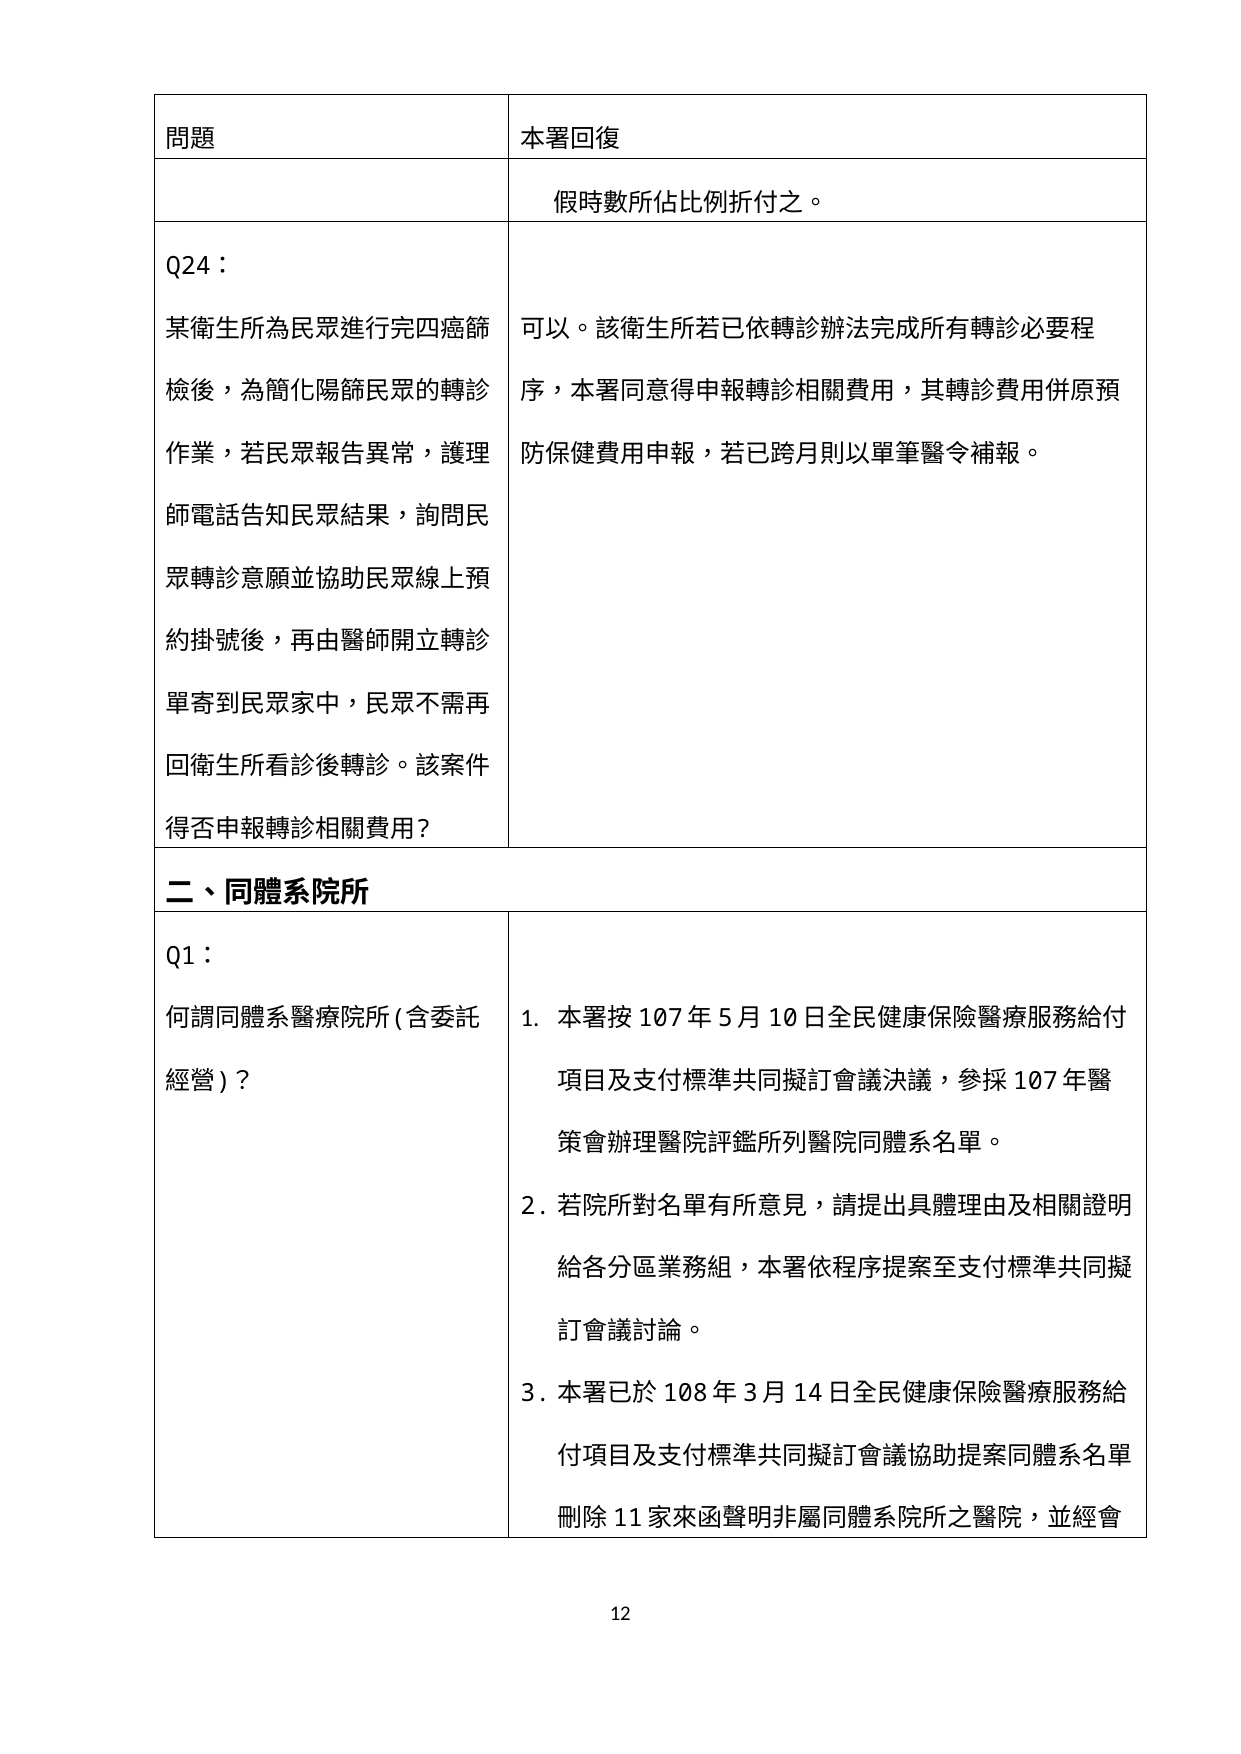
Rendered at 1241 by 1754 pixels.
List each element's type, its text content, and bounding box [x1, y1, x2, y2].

table_cell Q1： 何謂同體系醫療院所(含委託經營)？ [155, 912, 508, 1537]
table_cell [155, 159, 508, 221]
table_cell Q24： 某衛生所為民眾進行完四癌篩檢後，為簡化陽篩民眾的轉診作業，若民眾報告異常，護理師電話告知民眾結果，詢問民眾轉診意願並協助民眾線上預約掛號後，再由醫師開立轉診單寄到民眾家中，民眾不需再回衛生所看診後轉診。該案件得否申報轉診相關費用? [155, 222, 508, 847]
table_cell 可以。該衛生所若已依轉診辦法完成所有轉診必要程序，本署同意得申報轉診相關費用，其轉診費用併原預防保健費用申報，若已跨月則以單筆醫令補報。 [509, 222, 1146, 847]
table_cell 本署按107年5月10日全民健康保險醫療服務給付項目及支付標準共同擬訂會議決議，參採107年醫策會辦理醫院評鑑所列醫院同體系名單。 若院所對名單有所意見，請提出具體理由及相關證明給各分區業務組，本署依程序提案至支付標準共同擬訂會議討論。 本署已於108年3月14日全民健康保險醫療服務給付項目及支付標準共同擬訂會議協助提案同體系名單刪除11家來函聲明非屬同體系院所之醫院，並經會 [509, 912, 1146, 1537]
table_cell 二、同體系院所 [155, 848, 1146, 911]
table_cell 假時數所佔比例折付之。 [509, 159, 1146, 221]
table_header 問題 [155, 95, 508, 158]
table_header 本署回復 [509, 95, 1146, 158]
